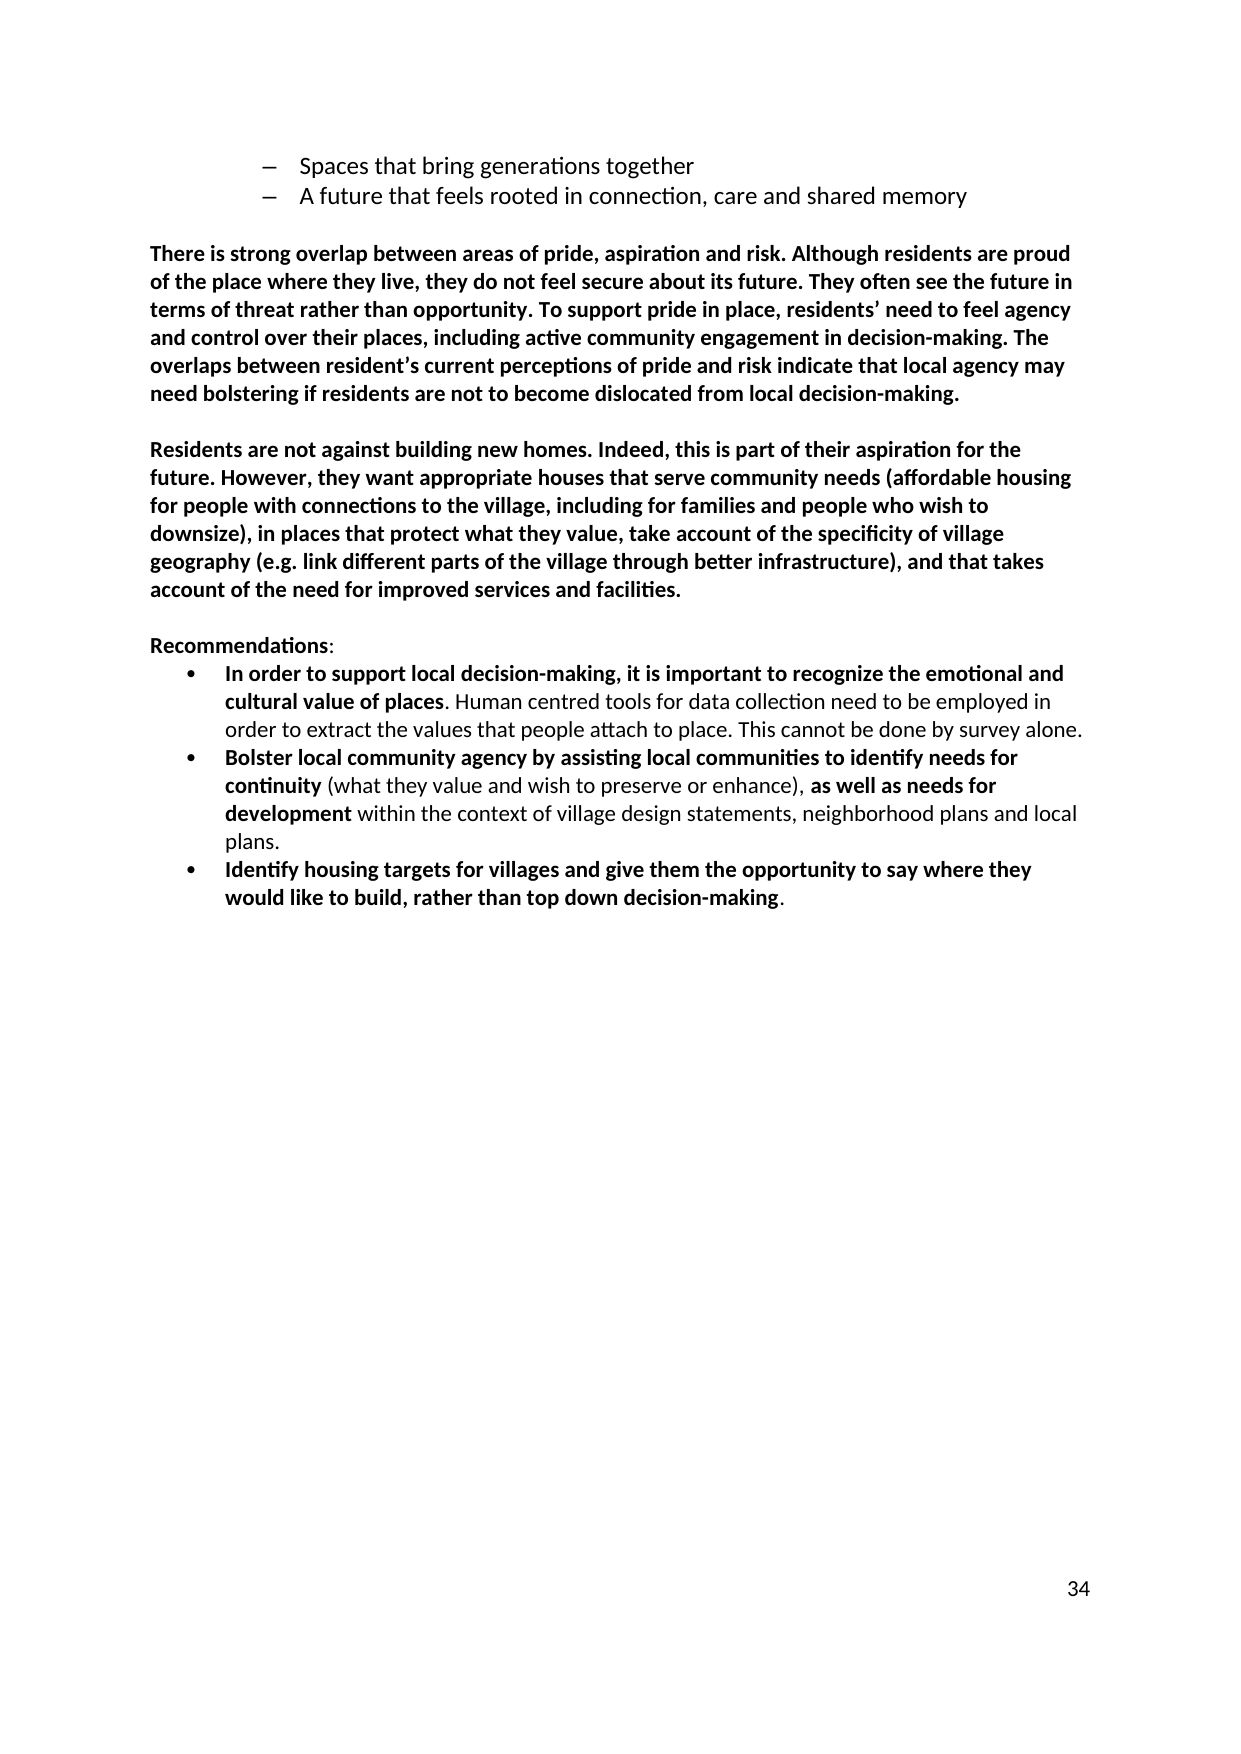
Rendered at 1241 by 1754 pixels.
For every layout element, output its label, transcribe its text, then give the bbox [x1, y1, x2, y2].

list In order to support local decision-making, it is important to recognize the emotional and cultural value of places. Human centred tools for data collection need to be employed in order to extract the values that people attach to place. This cannot be done by survey alone. [187, 659, 1090, 743]
text Residents are not against building new homes. Indeed, this is part of their aspiration for the future. However, they want appropriate houses that serve community needs (affordable housing for people with connections to the village, including for families and people who wish to downsize), in places that protect what they value, take account of the specificity of village geography (e.g. link different parts of the village through better infrastructure), and that takes account of the need for improved services and facilities. [150, 435, 1090, 603]
list Spaces that bring generations together​ [262, 150, 1090, 181]
list Identify housing targets for villages and give them the opportunity to say where they would like to build, rather than top down decision-making. [187, 856, 1090, 912]
list A future that feels rooted in connection, care and shared memory​ [262, 181, 1090, 211]
text Recommendations: [150, 631, 1090, 659]
list Bolster local community agency by assisting local communities to identify needs for continuity (what they value and wish to preserve or enhance), as well as needs for development within the context of village design statements, neighborhood plans and local plans. [187, 743, 1090, 856]
text There is strong overlap between areas of pride, aspiration and risk. Although residents are proud of the place where they live, they do not feel secure about its future. They often see the future in terms of threat rather than opportunity. To support pride in place, residents’ need to feel agency and control over their places, including active community engagement in decision-making. The overlaps between resident’s current perceptions of pride and risk indicate that local agency may need bolstering if residents are not to become dislocated from local decision-making. [150, 239, 1090, 407]
